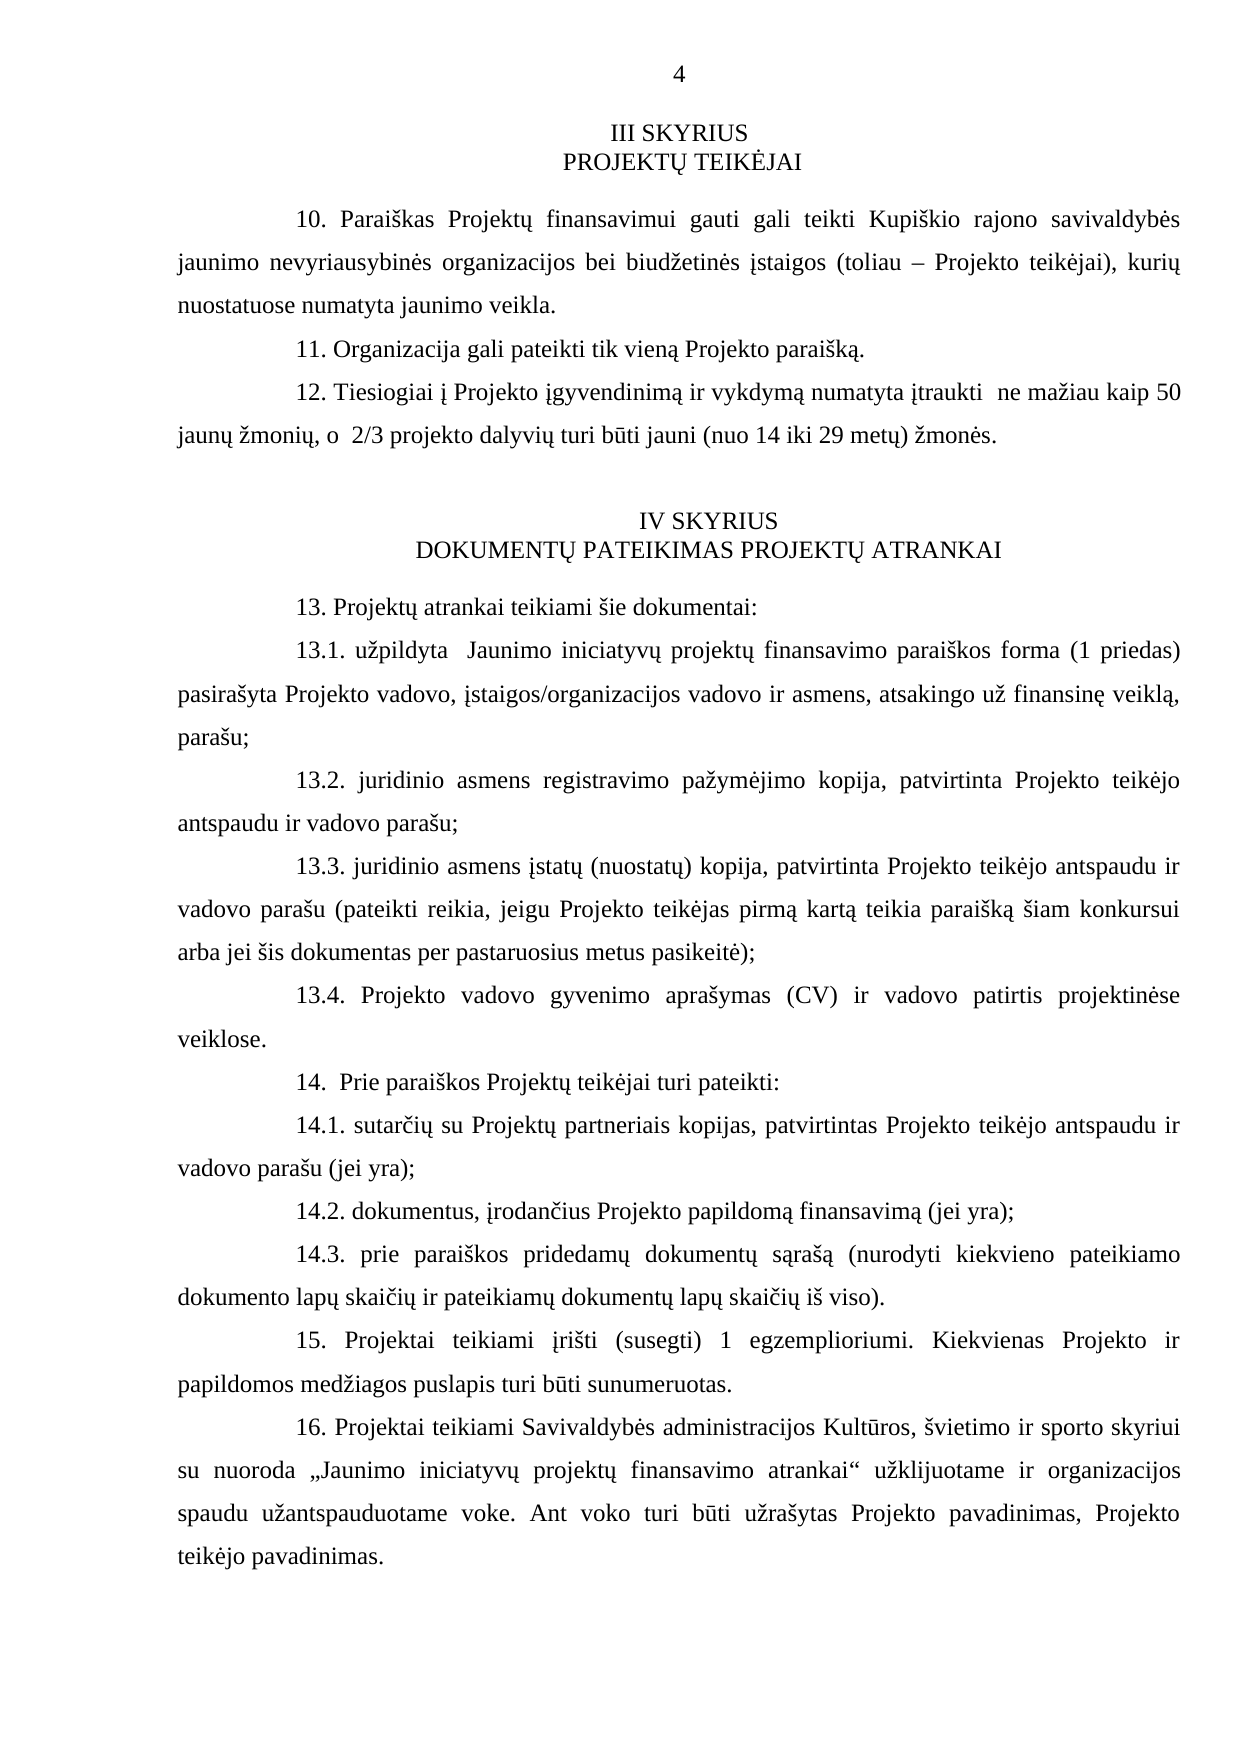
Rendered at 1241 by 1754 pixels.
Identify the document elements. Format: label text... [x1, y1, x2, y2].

text IV SKYRIUS [177, 506, 1181, 535]
text 14. Prie paraiškos Projektų teikėjai turi pateikti: [177, 1067, 1181, 1096]
text DOKUMENTŲ PATEIKIMAS PROJEKTŲ ATRANKAI [177, 535, 1181, 564]
text 10. Paraiškas Projektų finansavimui gauti gali teikti Kupiškio rajono savivaldybės jaunimo nevyriausybinės organizacijos bei biudžetinės įstaigos (toliau – Projekto teikėjai), kurių nuostatuose numatyta jaunimo veikla. [177, 204, 1181, 319]
text 13. Projektų atrankai teikiami šie dokumentai: [177, 592, 1181, 621]
text III SKYRIUS [177, 118, 1181, 147]
text 14.2. dokumentus, įrodančius Projekto papildomą finansavimą (jei yra); [177, 1196, 1181, 1225]
text 13.4. Projekto vadovo gyvenimo aprašymas (CV) ir vadovo patirtis projektinėse veiklose. [177, 981, 1181, 1052]
text 13.2. juridinio asmens registravimo pažymėjimo kopija, patvirtinta Projekto teikėjo antspaudu ir vadovo parašu; [177, 765, 1181, 837]
text 14.3. prie paraiškos pridedamų dokumentų sąrašą (nurodyti kiekvieno pateikiamo dokumento lapų skaičių ir pateikiamų dokumentų lapų skaičių iš viso). [177, 1239, 1181, 1311]
text 14.1. sutarčių su Projektų partneriais kopijas, patvirtintas Projekto teikėjo antspaudu ir vadovo parašu (jei yra); [177, 1110, 1181, 1182]
text PROJEKTŲ TEIKĖJAI [177, 147, 1181, 176]
text 13.1. užpildyta Jaunimo iniciatyvų projektų finansavimo paraiškos forma (1 priedas) pasirašyta Projekto vadovo, įstaigos/organizacijos vadovo ir asmens, atsakingo už finansinę veiklą, parašu; [177, 636, 1181, 751]
text 13.3. juridinio asmens įstatų (nuostatų) kopija, patvirtinta Projekto teikėjo antspaudu ir vadovo parašu (pateikti reikia, jeigu Projekto teikėjas pirmą kartą teikia paraišką šiam konkursui arba jei šis dokumentas per pastaruosius metus pasikeitė); [177, 851, 1181, 966]
text 12. Tiesiogiai į Projekto įgyvendinimą ir vykdymą numatyta įtraukti ne mažiau kaip 50 jaunų žmonių, o 2/3 projekto dalyvių turi būti jauni (nuo 14 iki 29 metų) žmonės. [177, 377, 1181, 449]
text 15. Projektai teikiami įrišti (susegti) 1 egzemplioriumi. Kiekvienas Projekto ir papildomos medžiagos puslapis turi būti sunumeruotas. [177, 1326, 1181, 1397]
text 16. Projektai teikiami Savivaldybės administracijos Kultūros, švietimo ir sporto skyriui su nuoroda „Jaunimo iniciatyvų projektų finansavimo atrankai“ užklijuotame ir organizacijos spaudu užantspauduotame voke. Ant voko turi būti užrašytas Projekto pavadinimas, Projekto teikėjo pavadinimas. [177, 1412, 1181, 1570]
text 11. Organizacija gali pateikti tik vieną Projekto paraišką. [177, 334, 1181, 362]
